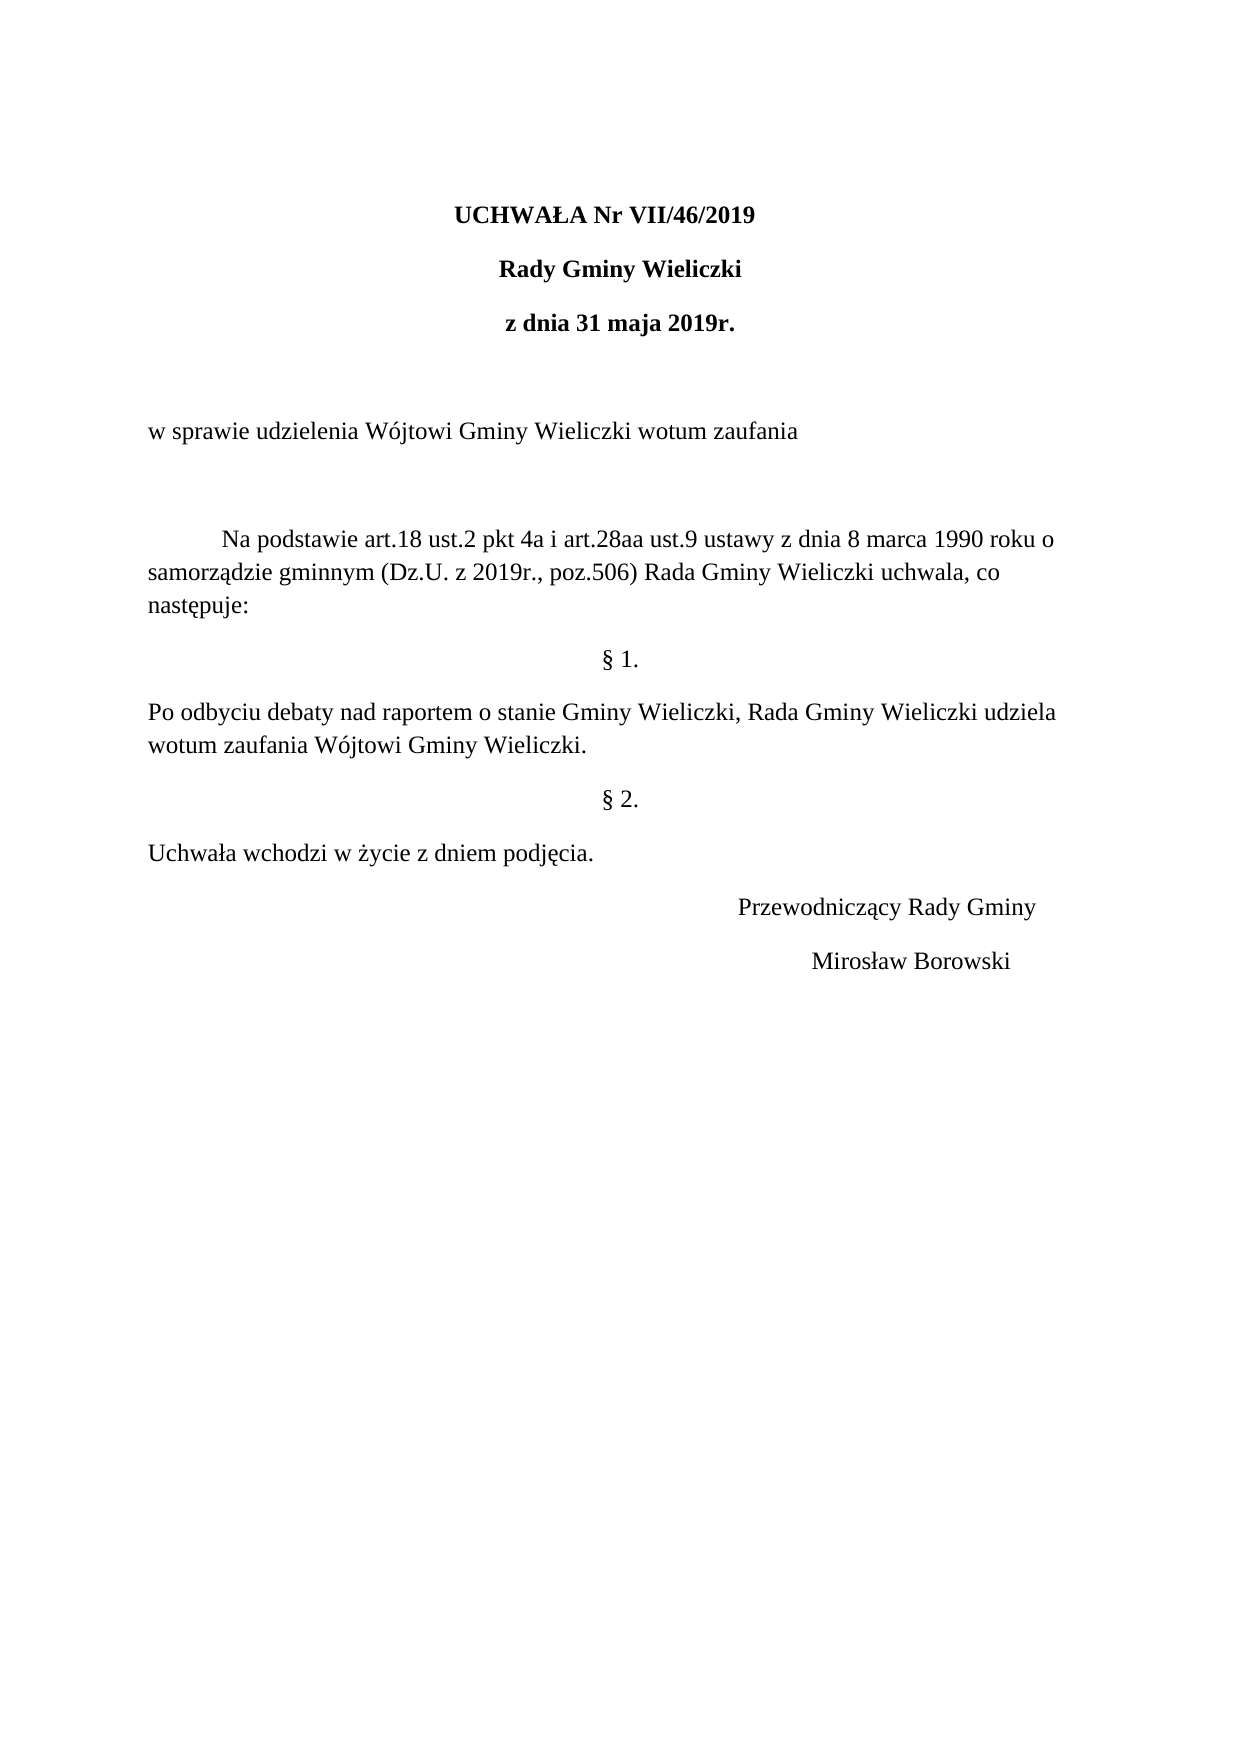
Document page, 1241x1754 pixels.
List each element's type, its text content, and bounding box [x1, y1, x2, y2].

text z dnia 31 maja 2019r. [148, 308, 1093, 337]
text Po odbyciu debaty nad raportem o stanie Gminy Wieliczki, Rada Gminy Wieliczki udziela wotum zaufania Wójtowi Gminy Wieliczki. [148, 697, 1093, 759]
text Uchwała wchodzi w życie z dniem podjęcia. [148, 838, 1093, 867]
text Przewodniczący Rady Gminy [148, 892, 1093, 921]
text Rady Gminy Wieliczki [148, 254, 1093, 283]
text UCHWAŁA Nr VII/46/2019 [148, 201, 1093, 229]
text § 1. [148, 644, 1093, 672]
text Na podstawie art.18 ust.2 pkt 4a i art.28aa ust.9 ustawy z dnia 8 marca 1990 roku o samorządzie gminnym (Dz.U. z 2019r., poz.506) Rada Gminy Wieliczki uchwala, co następuje: [148, 524, 1093, 618]
text w sprawie udzielenia Wójtowi Gminy Wieliczki wotum zaufania [148, 416, 1093, 445]
text Mirosław Borowski [148, 946, 1093, 975]
text § 2. [148, 784, 1093, 813]
